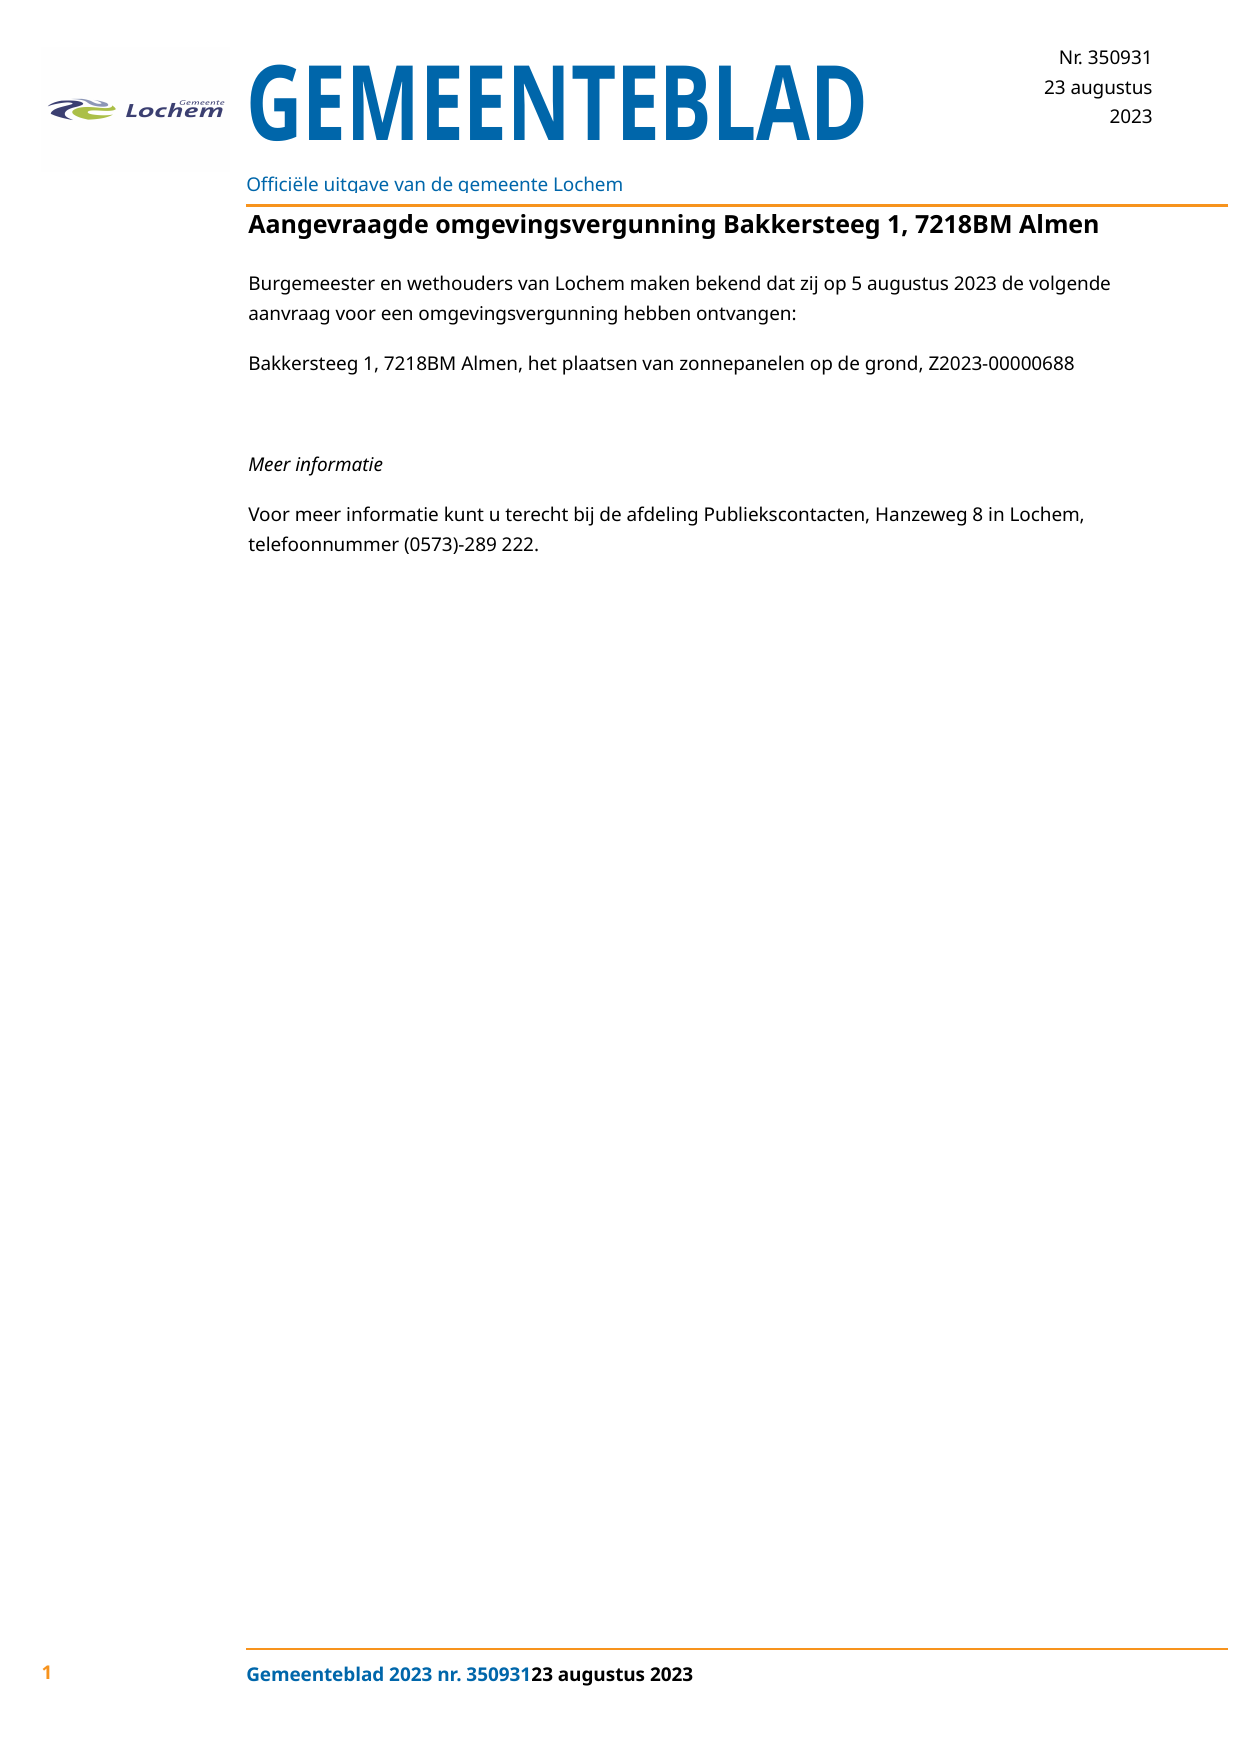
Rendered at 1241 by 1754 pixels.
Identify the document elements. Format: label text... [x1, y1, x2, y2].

text Burgemeester en wethouders van Lochem maken bekend dat zij op 5 augustus 2023 de volgende aanvraag voor een omgevingsvergunning hebben ontvangen: [248, 270, 1152, 326]
text Bakkersteeg 1, 7218BM Almen, het plaatsen van zonnepanelen op de grond, Z2023-00000688 [248, 350, 1152, 376]
text Voor meer informatie kunt u terecht bij de afdeling Publiekscontacten, Hanzeweg 8 in Lochem, telefoonnummer (0573)-289 222. [248, 502, 1152, 557]
text Aangevraagde omgevingsvergunning Bakkersteeg 1, 7218BM Almen [248, 207, 1152, 241]
picture [41, 47, 231, 172]
text Meer informatie [248, 451, 1152, 477]
